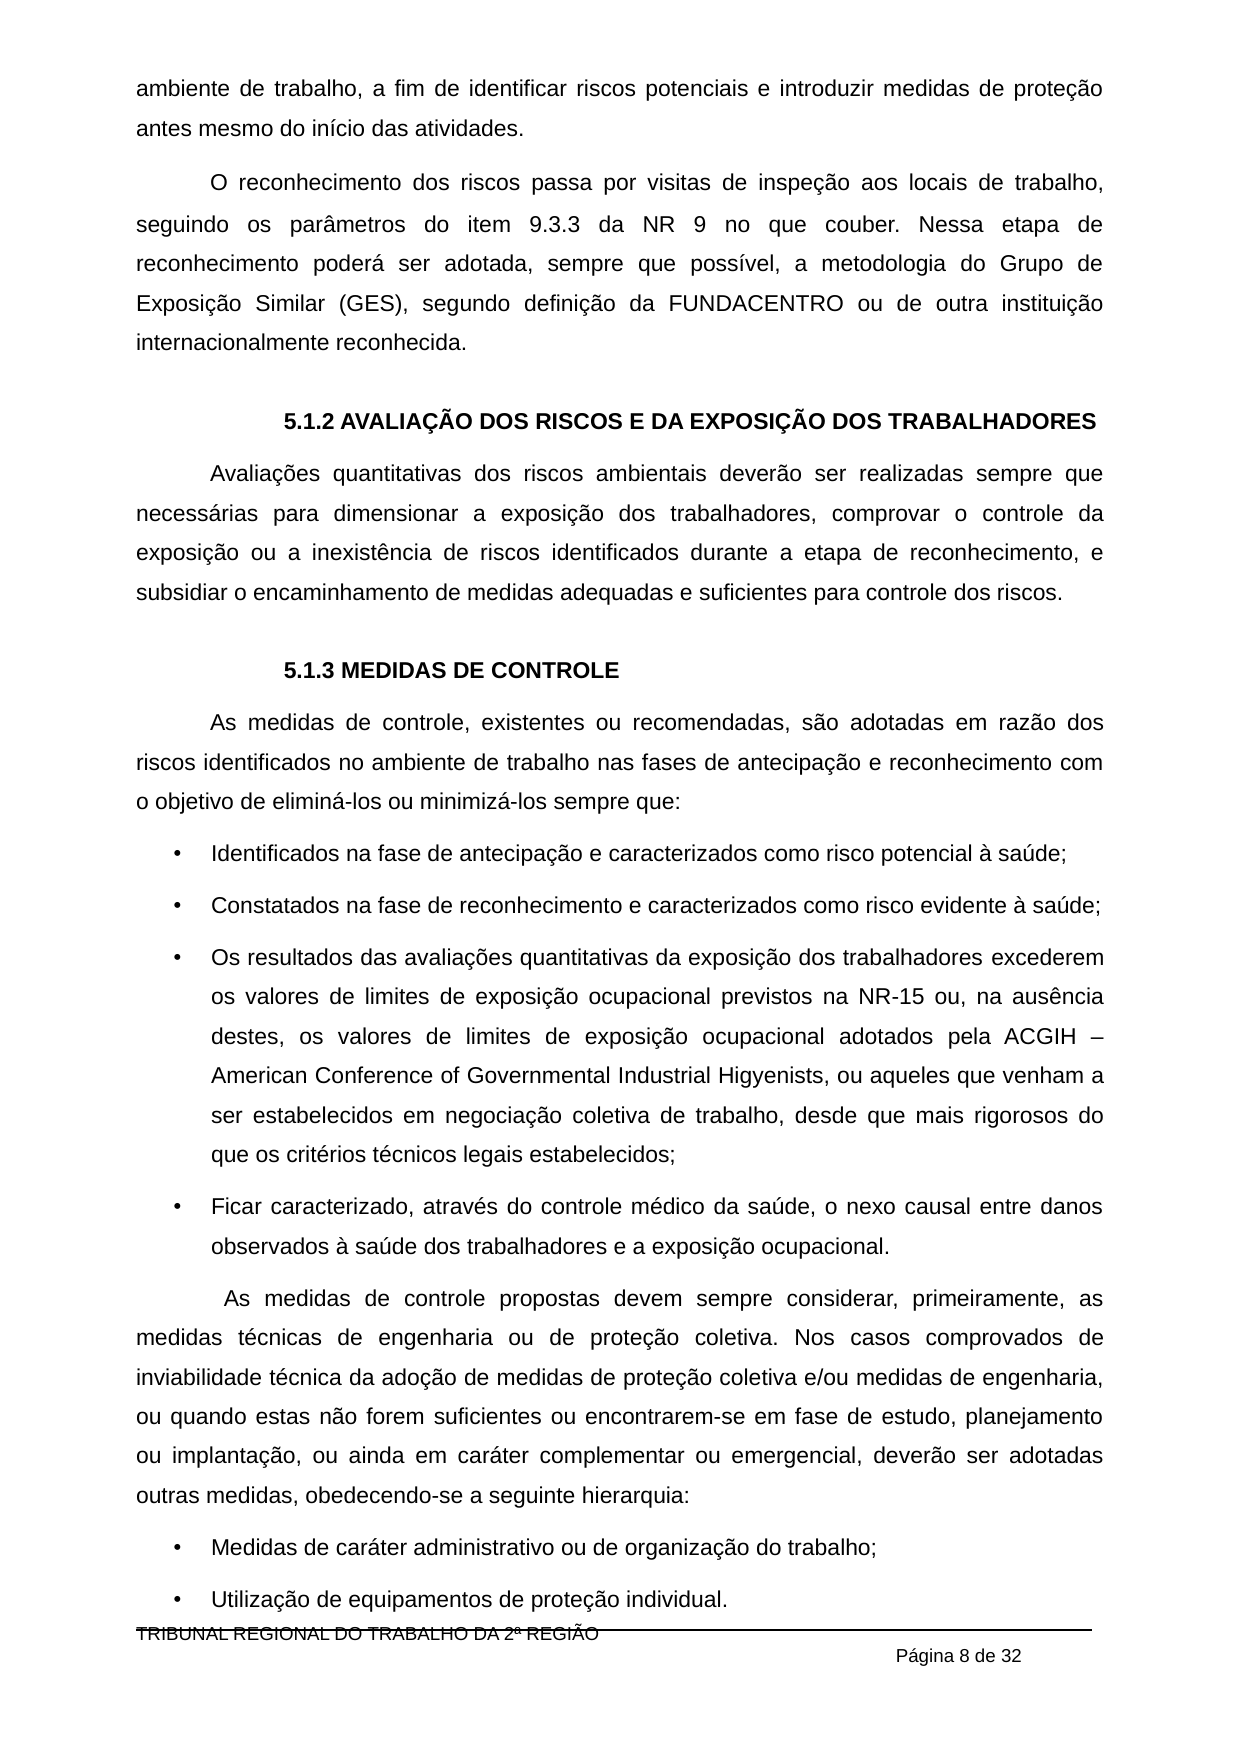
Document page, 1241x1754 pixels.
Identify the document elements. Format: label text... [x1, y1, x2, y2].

text 5.1.2 AVALIAÇÃO DOS RISCOS E DA EXPOSIÇÃO DOS TRABALHADORES [136, 408, 1104, 434]
list Constatados na fase de reconhecimento e caracterizados como risco evidente à saúde; [173, 892, 1104, 918]
list Utilização de equipamentos de proteção individual. [173, 1586, 1104, 1612]
text O reconhecimento dos riscos passa por visitas de inspeção aos locais de trabalho, seguindo os parâmetros do item 9.3.3 da NR 9 no que couber. Nessa etapa de reconhecimento poderá ser adotada, sempre que possível, a metodologia do Grupo de Exposição Similar (GES), segundo definição da FUNDACENTRO ou de outra instituição internacionalmente reconhecida. [136, 166, 1104, 356]
list Identificados na fase de antecipação e caracterizados como risco potencial à saúde; [173, 840, 1104, 866]
text As medidas de controle, existentes ou recomendadas, são adotadas em razão dos riscos identificados no ambiente de trabalho nas fases de antecipação e reconhecimento com o objetivo de eliminá-los ou minimizá-los sempre que: [136, 709, 1104, 814]
list Os resultados das avaliações quantitativas da exposição dos trabalhadores excederem os valores de limites de exposição ocupacional previstos na NR-15 ou, na ausência destes, os valores de limites de exposição ocupacional adotados pela ACGIH – American Conference of Governmental Industrial Higyenists, ou aqueles que venham a ser estabelecidos em negociação coletiva de trabalho, desde que mais rigorosos do que os critérios técnicos legais estabelecidos; [173, 944, 1104, 1168]
text ambiente de trabalho, a fim de identificar riscos potenciais e introduzir medidas de proteção antes mesmo do início das atividades. [136, 75, 1104, 141]
text As medidas de controle propostas devem sempre considerar, primeiramente, as medidas técnicas de engenharia ou de proteção coletiva. Nos casos comprovados de inviabilidade técnica da adoção de medidas de proteção coletiva e/ou medidas de engenharia, ou quando estas não forem suficientes ou encontrarem-se em fase de estudo, planejamento ou implantação, ou ainda em caráter complementar ou emergencial, deverão ser adotadas outras medidas, obedecendo-se a seguinte hierarquia: [136, 1284, 1104, 1508]
text 5.1.3 MEDIDAS DE CONTROLE [136, 657, 1104, 684]
list Medidas de caráter administrativo ou de organização do trabalho; [173, 1534, 1104, 1560]
text Avaliações quantitativas dos riscos ambientais deverão ser realizadas sempre que necessárias para dimensionar a exposição dos trabalhadores, comprovar o controle da exposição ou a inexistência de riscos identificados durante a etapa de reconhecimento, e subsidiar o encaminhamento de medidas adequadas e suficientes para controle dos riscos. [136, 460, 1104, 605]
list Ficar caracterizado, através do controle médico da saúde, o nexo causal entre danos observados à saúde dos trabalhadores e a exposição ocupacional. [173, 1193, 1104, 1259]
